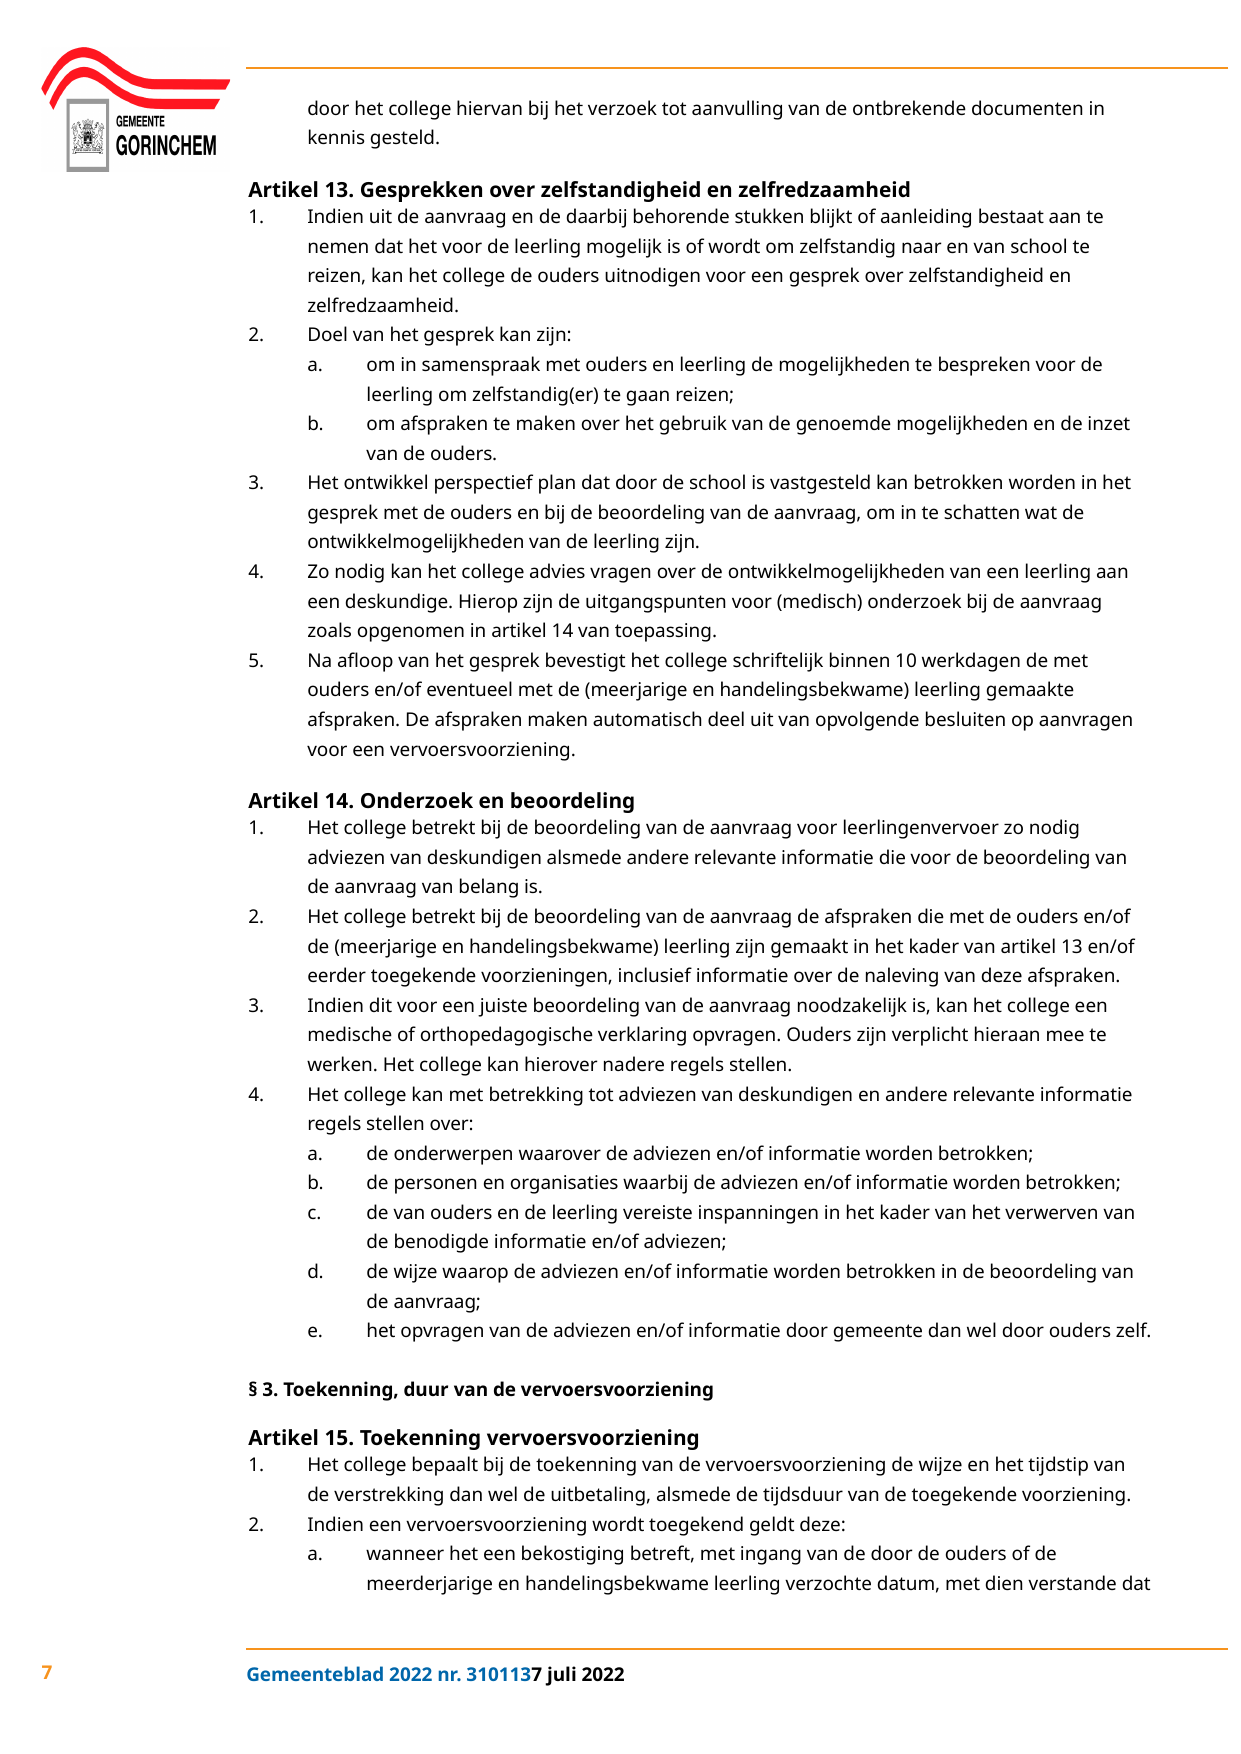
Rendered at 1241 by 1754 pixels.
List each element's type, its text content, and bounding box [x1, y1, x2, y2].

list de onderwerpen waarover de adviezen en/of informatie worden betrokken; [307, 1140, 1152, 1166]
list wanneer het een bekostiging betreft, met ingang van de door de ouders of de meerderjarige en handelingsbekwame leerling verzochte datum, met dien verstande dat [307, 1540, 1152, 1596]
list Het ontwikkel perspectief plan dat door de school is vastgesteld kan betrokken worden in het gesprek met de ouders en bij de beoordeling van de aanvraag, om in te schatten wat de ontwikkelmogelijkheden van de leerling zijn. [248, 469, 1152, 554]
list de van ouders en de leerling vereiste inspanningen in het kader van het verwerven van de benodigde informatie en/of adviezen; [307, 1199, 1152, 1254]
list Doel van het gesprek kan zijn: [248, 322, 1152, 347]
list het opvragen van de adviezen en/of informatie door gemeente dan wel door ouders zelf. [307, 1317, 1152, 1343]
list Het college betrekt bij de beoordeling van de aanvraag voor leerlingenvervoer zo nodig adviezen van deskundigen alsmede andere relevante informatie die voor de beoordeling van de aanvraag van belang is. [248, 814, 1152, 899]
picture [41, 47, 231, 172]
list Het college kan met betrekking tot adviezen van deskundigen en andere relevante informatie regels stellen over: [248, 1081, 1152, 1136]
list Zo nodig kan het college advies vragen over de ontwikkelmogelijkheden van een leerling aan een deskundige. Hierop zijn de uitgangspunten voor (medisch) onderzoek bij de aanvraag zoals opgenomen in artikel 14 van toepassing. [248, 558, 1152, 643]
text Artikel 15. Toekenning vervoersvoorziening [248, 1423, 1152, 1452]
list Indien dit voor een juiste beoordeling van de aanvraag noodzakelijk is, kan het college een medische of orthopedagogische verklaring opvragen. Ouders zijn verplicht hieraan mee te werken. Het college kan hierover nadere regels stellen. [248, 992, 1152, 1077]
list Indien een vervoersvoorziening wordt toegekend geldt deze: [248, 1511, 1152, 1537]
text Artikel 13. Gesprekken over zelfstandigheid en zelfredzaamheid [248, 175, 1152, 203]
text Artikel 14. Onderzoek en beoordeling [248, 786, 1152, 814]
list Het college betrekt bij de beoordeling van de aanvraag de afspraken die met de ouders en/of de (meerjarige en handelingsbekwame) leerling zijn gemaakt in het kader van artikel 13 en/of eerder toegekende voorzieningen, inclusief informatie over de naleving van deze afspraken. [248, 903, 1152, 988]
list Het college bepaalt bij de toekenning van de vervoersvoorziening de wijze en het tijdstip van de verstrekking dan wel de uitbetaling, alsmede de tijdsduur van de toegekende voorziening. [248, 1452, 1152, 1507]
list om afspraken te maken over het gebruik van de genoemde mogelijkheden en de inzet van de ouders. [307, 410, 1152, 466]
list Indien uit de aanvraag en de daarbij behorende stukken blijkt of aanleiding bestaat aan te nemen dat het voor de leerling mogelijk is of wordt om zelfstandig naar en van school te reizen, kan het college de ouders uitnodigen voor een gesprek over zelfstandigheid en zelfredzaamheid. [248, 203, 1152, 318]
text § 3. Toekenning, duur van de vervoersvoorziening [248, 1377, 1152, 1402]
list de personen en organisaties waarbij de adviezen en/of informatie worden betrokken; [307, 1169, 1152, 1195]
list de wijze waarop de adviezen en/of informatie worden betrokken in de beoordeling van de aanvraag; [307, 1258, 1152, 1314]
list Na afloop van het gesprek bevestigt het college schriftelijk binnen 10 werkdagen de met ouders en/of eventueel met de (meerjarige en handelingsbekwame) leerling gemaakte afspraken. De afspraken maken automatisch deel uit van opvolgende besluiten op aanvragen voor een vervoersvoorziening. [248, 647, 1152, 761]
list om in samenspraak met ouders en leerling de mogelijkheden te bespreken voor de leerling om zelfstandig(er) te gaan reizen; [307, 351, 1152, 406]
list door het college hiervan bij het verzoek tot aanvulling van de ontbrekende documenten in kennis gesteld. [248, 95, 1152, 150]
